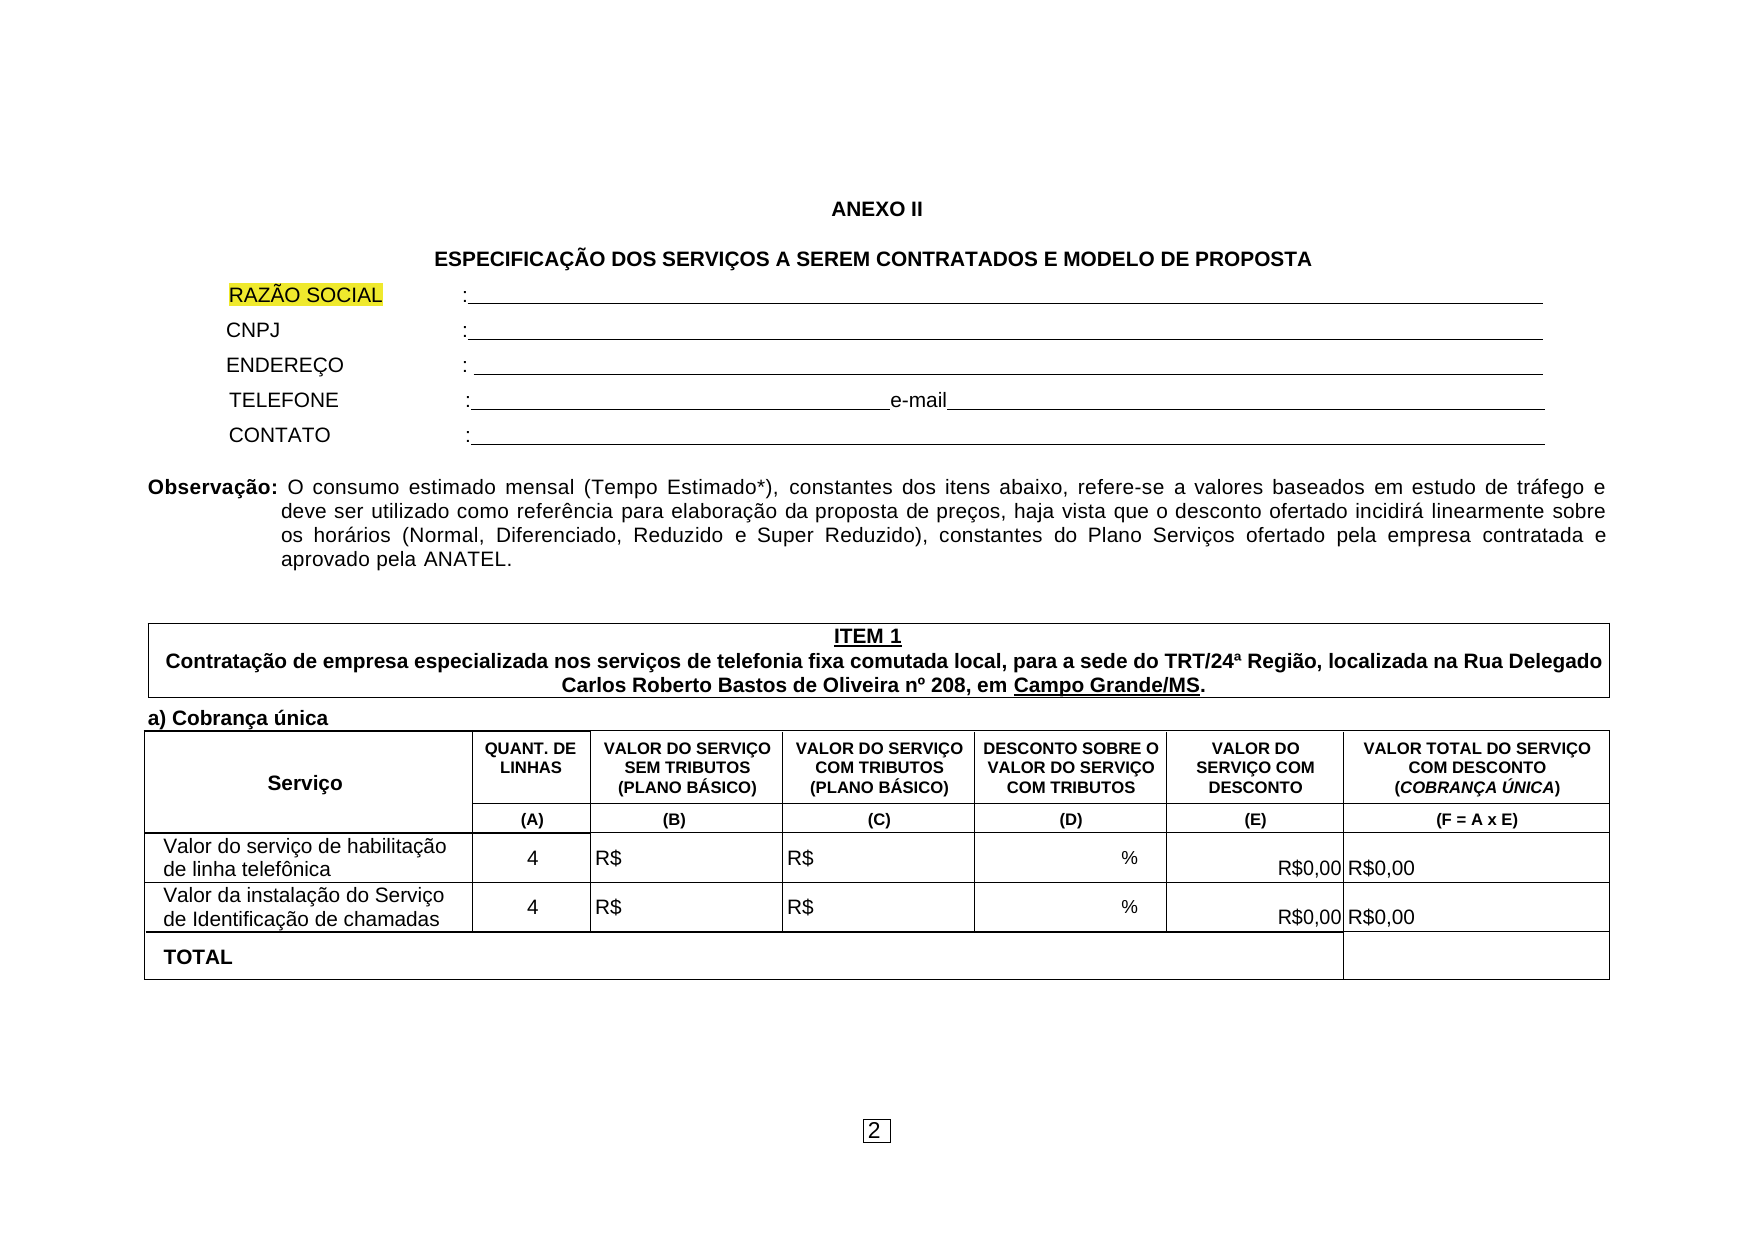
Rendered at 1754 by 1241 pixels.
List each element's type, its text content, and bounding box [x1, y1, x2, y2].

table_cell [1344, 932, 1609, 979]
table_cell (D) [975, 804, 1166, 832]
table_cell R$0,00 [1167, 883, 1343, 931]
text ESPECIFICAÇÃO DOS SERVIÇOS A SEREM CONTRATADOS E MODELO DE PROPOSTA [434, 247, 1623, 271]
table_header QUANT. DE LINHAS [473, 732, 590, 803]
table_cell R$0,00 [1344, 833, 1609, 882]
table_cell (C) [783, 804, 974, 832]
table_cell TOTAL [145, 932, 1343, 979]
table_cell R$ [591, 883, 782, 931]
table_cell R$0,00 [1167, 833, 1343, 882]
table_header VALOR TOTAL DO SERVIÇO COM DESCONTO (COBRANÇA ÚNICA) [1344, 731, 1609, 803]
table_cell (E) [1167, 804, 1343, 832]
table_header DESCONTO SOBRE O VALOR DO SERVIÇO COM TRIBUTOS [975, 731, 1166, 803]
table_cell % [975, 833, 1166, 882]
text ANEXO II [829, 197, 924, 221]
table_header VALOR DO SERVIÇO COM DESCONTO [1167, 731, 1343, 803]
table_cell Valor do serviço de habilitação de linha telefônica [145, 834, 472, 882]
text RAZÃO SOCIAL : CNPJ : ENDEREÇO : [226, 282, 1548, 377]
table_cell Valor da instalação do Serviço de Identificação de chamadas [145, 883, 472, 931]
table_cell R$0,00 [1344, 883, 1609, 931]
table_header Serviço [145, 732, 472, 832]
table_header VALOR DO SERVIÇO SEM TRIBUTOS (PLANO BÁSICO) [591, 731, 782, 803]
table_header VALOR DO SERVIÇO COM TRIBUTOS (PLANO BÁSICO) [783, 731, 974, 803]
table_cell % [975, 883, 1166, 931]
table_cell R$ [783, 833, 974, 882]
subtitle Cobrança única [148, 603, 1623, 730]
table_cell R$ [783, 883, 974, 931]
table_cell (B) [591, 804, 782, 832]
text Observação: O consumo estimado mensal (Tempo Estimado*), constantes dos itens abaixo, refere-se a valores baseados em estudo de tráfego e deve ser utilizado como referência para elaboração da proposta de preços, haja vista que o desconto ofertado incidirá linearmente sobre os horários (Normal, Diferenciado, Reduzido e Super Reduzido), constantes do Plano Serviços ofertado pela empresa contratada e aprovado pela ANATEL. [148, 474, 1606, 570]
table_cell (F = A x E) [1344, 804, 1609, 832]
table_cell (A) [473, 804, 590, 832]
table_cell 4 [473, 883, 590, 931]
text TELEFONE : e-mail CONTATO : [229, 388, 1546, 447]
table_cell R$ [591, 833, 782, 882]
table_cell 4 [473, 834, 590, 882]
